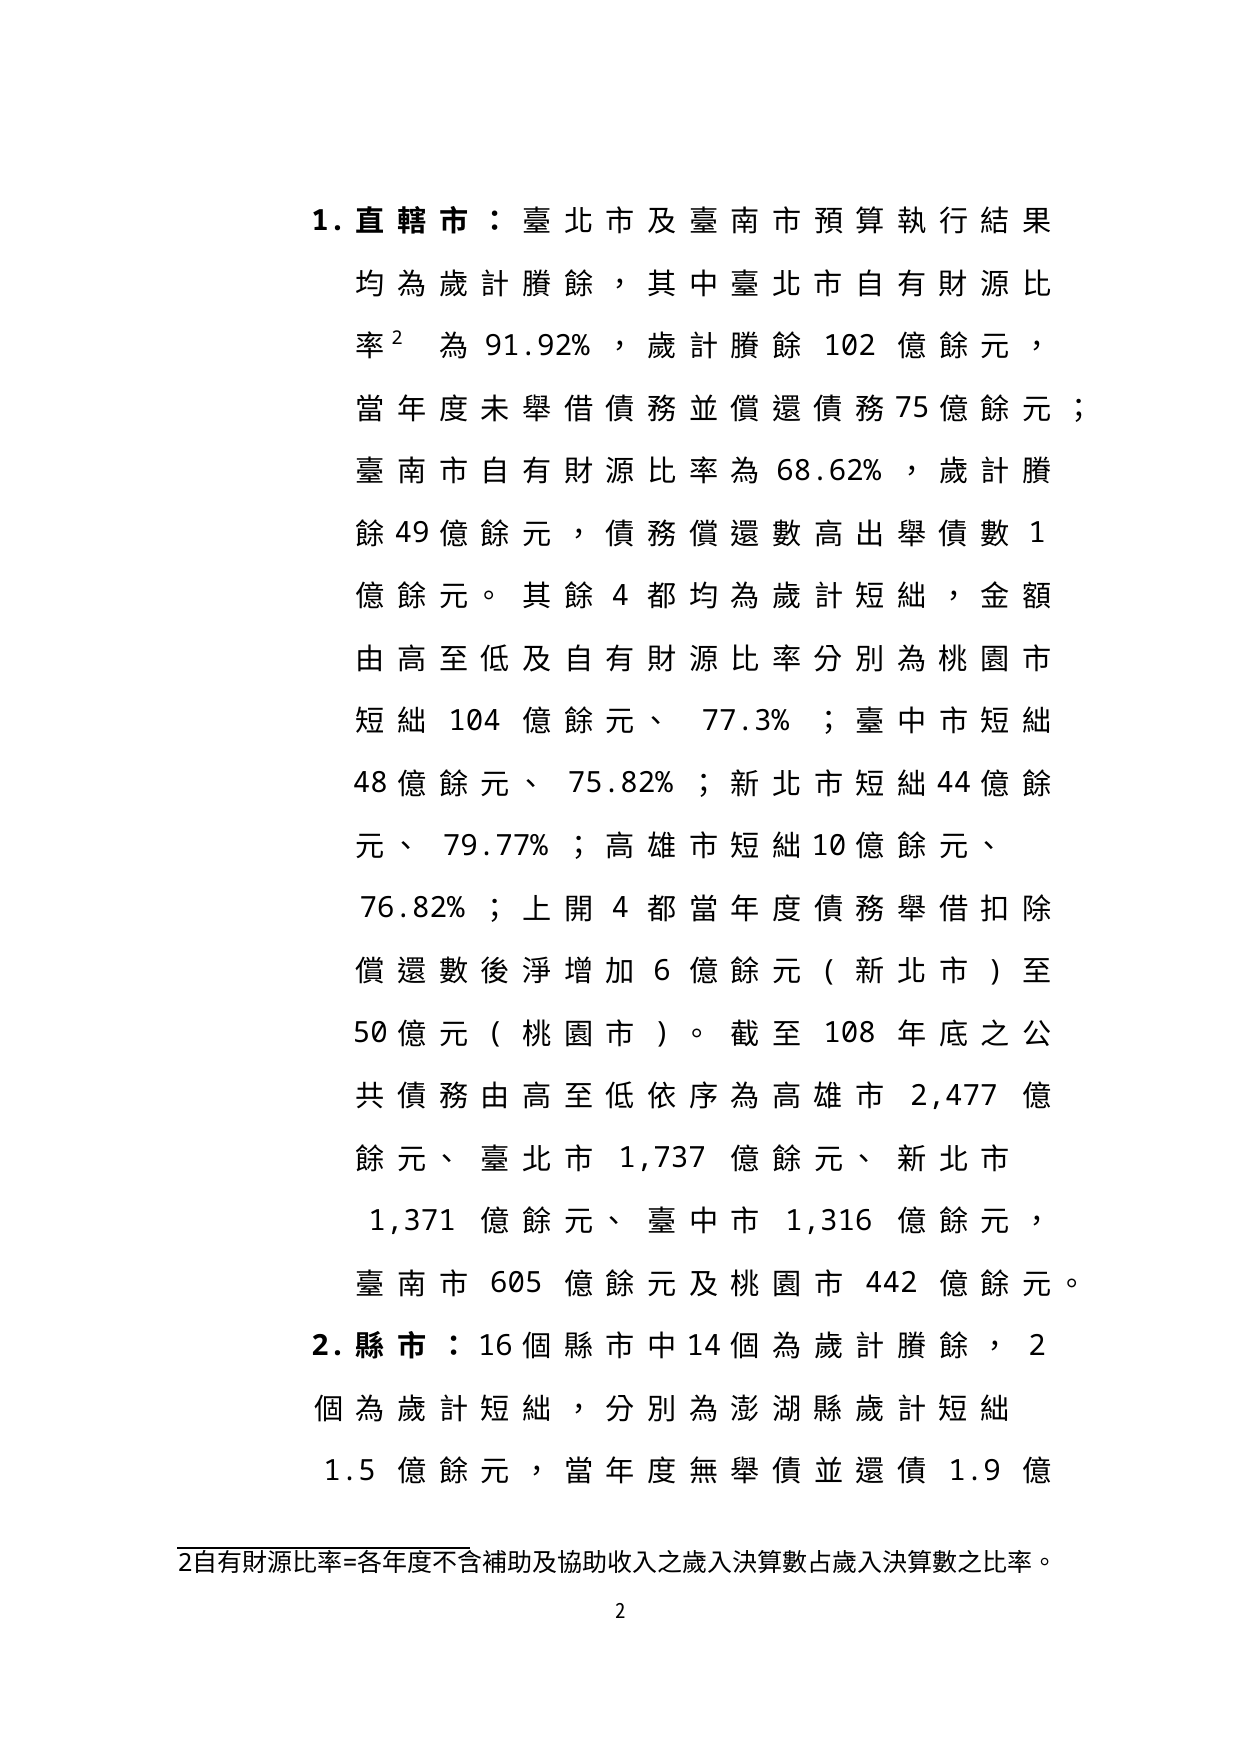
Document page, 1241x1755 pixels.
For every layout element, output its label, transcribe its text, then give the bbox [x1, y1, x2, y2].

text 2.縣市：16個縣市中14個為歲計賸餘，2個為歲計短絀，分別為澎湖縣歲計短絀1.5億餘元，當年度無舉債並還債1.9億元；金門縣歲計短絀14億餘元，惟該縣無債務。自有財源比率則以新竹市之73.52%最高，其次為金門縣之60.66%，第三高為新竹縣之55.76%，其餘縣市均未達50%，其中40%以上者計有宜蘭縣等7縣市、30%至39%者計有雲林縣市等5縣市，最低為連江縣21.35%。截至108年之底公共債務以苗栗縣之379億餘元最高，嘉義市、金門縣及連江縣均未舉債。 [271, 1302, 1058, 1490]
text 自有財源比率=各年度不含補助及協助收入之歲入決算數占歲入決算數之比率。 [177, 1548, 1063, 1577]
text 1.直轄市：臺北市及臺南市預算執行結果均為歲計賸餘，其中臺北市自有財源比率為91.92%，歲計賸餘102億餘元，當年度未舉借債務並償還債務75億餘元；臺南市自有財源比率為68.62%，歲計賸餘49億餘元，債務償還數高出舉債數1億餘元。其餘4都均為歲計短絀，金額由高至低及自有財源比率分別為桃園市短絀104億餘元、77.3%；臺中市短絀48億餘元、75.82%；新北市短絀44億餘元、79.77%；高雄市短絀10億餘元、76.82%；上開4都當年度債務舉借扣除償還數後淨增加6億餘元(新北市)至50億元(桃園市)。截至108年底之公共債務由高至低依序為高雄市2,477億餘元、臺北市1,737億餘元、新北市1,371億餘元、臺中市1,316億餘元，臺南市605億餘元及桃園市442億餘元。 [271, 177, 1058, 1302]
